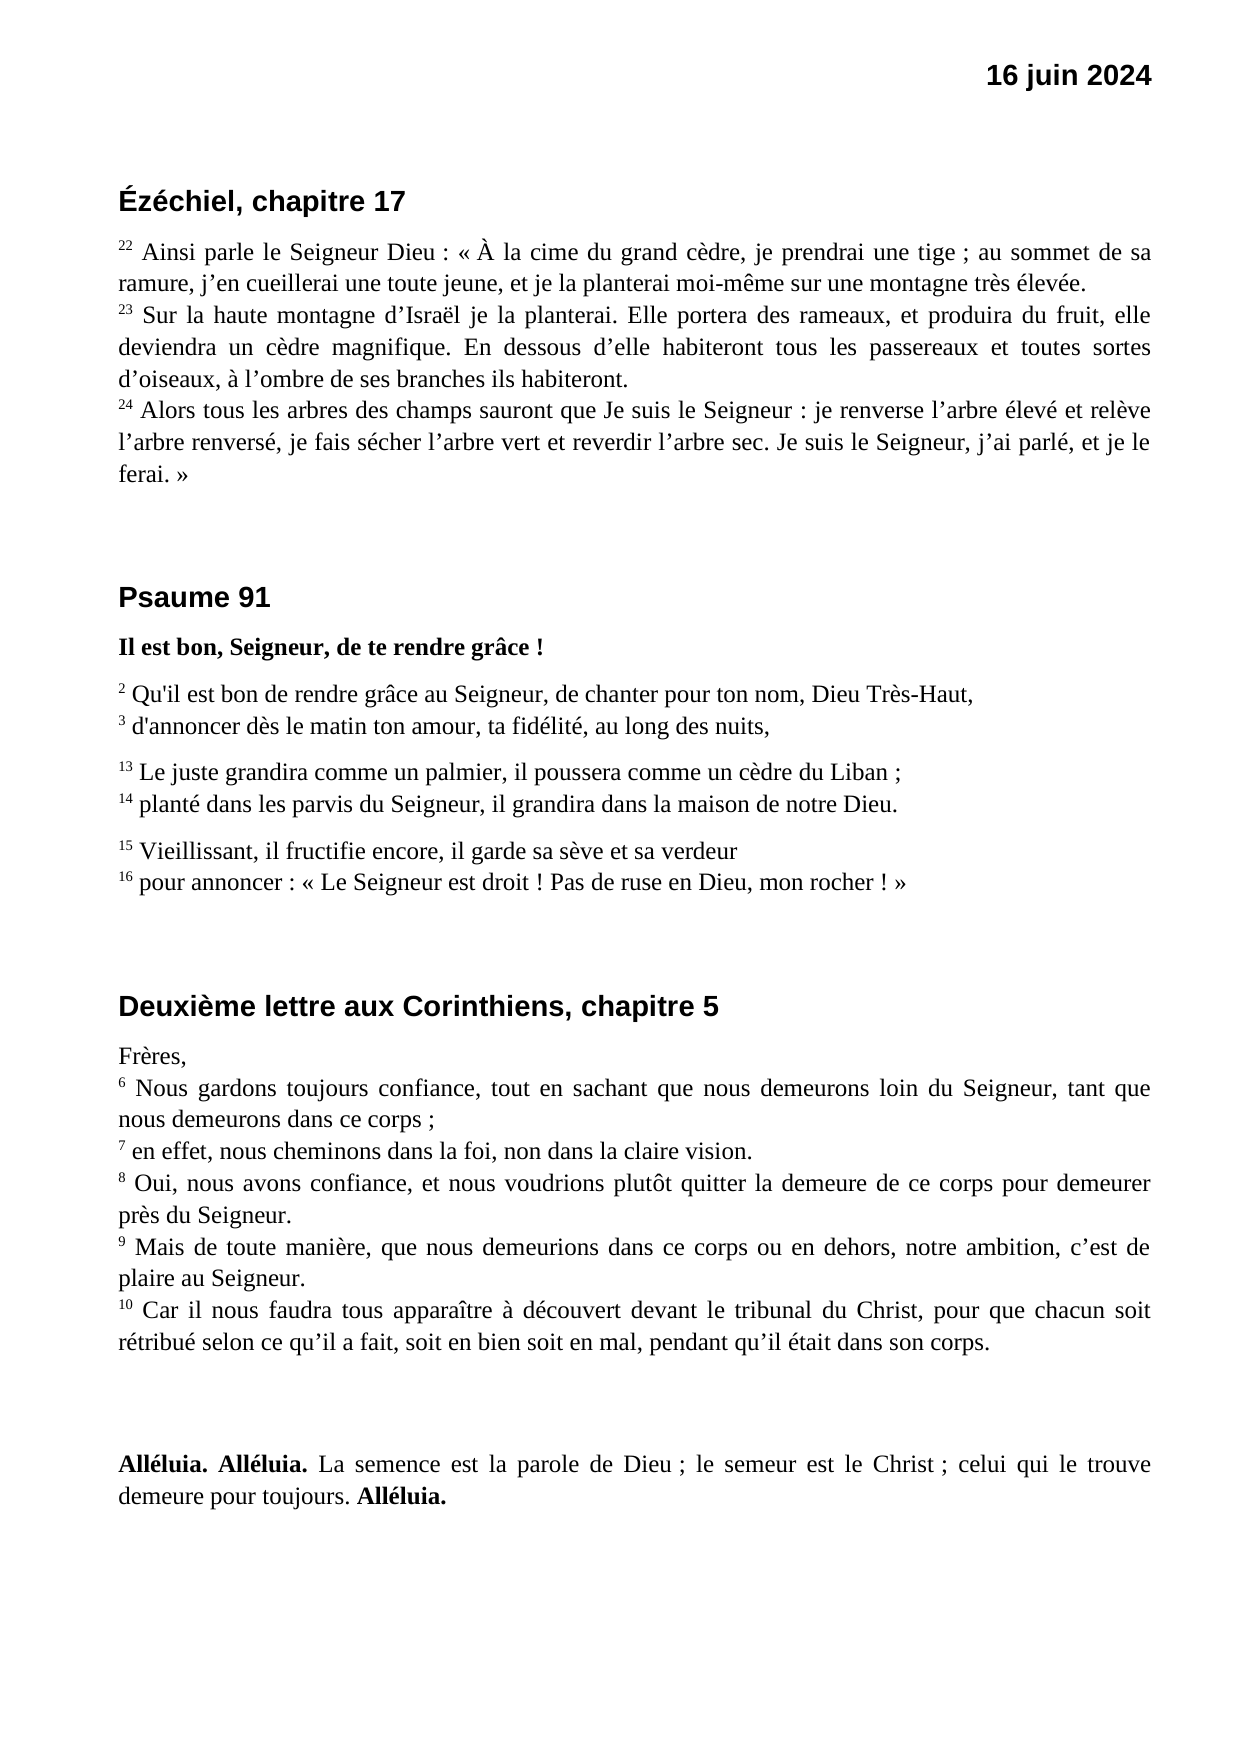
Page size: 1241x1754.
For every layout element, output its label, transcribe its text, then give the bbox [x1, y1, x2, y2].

text 7 en effet, nous cheminons dans la foi, non dans la claire vision. [118, 1137, 1152, 1165]
subtitle 16 juin 2024 [118, 59, 1152, 92]
text 3 d'annoncer dès le matin ton amour, ta fidélité, au long des nuits, [118, 712, 1152, 739]
text 23 Sur la haute montagne d’Israël je la planterai. Elle portera des rameaux, et produira du fruit, elle deviendra un cèdre magnifique. En dessous d’elle habiteront tous les passereaux et toutes sortes d’oiseaux, à l’ombre de ses branches ils habiteront. [118, 301, 1152, 392]
subtitle Ézéchiel, chapitre 17 [118, 185, 1152, 218]
text Alléluia. Alléluia. La semence est la parole de Dieu ; le semeur est le Christ ; celui qui le trouve demeure pour toujours. Alléluia. [118, 1451, 1152, 1510]
text 9 Mais de toute manière, que nous demeurions dans ce corps ou en dehors, notre ambition, c’est de plaire au Seigneur. [118, 1233, 1152, 1292]
subtitle Deuxième lettre aux Corinthiens, chapitre 5 [118, 990, 1152, 1022]
text 14 planté dans les parvis du Seigneur, il grandira dans la maison de notre Dieu. [118, 790, 1152, 818]
text 6 Nous gardons toujours confiance, tout en sachant que nous demeurons loin du Seigneur, tant que nous demeurons dans ce corps ; [118, 1074, 1152, 1133]
text Il est bon, Seigneur, de te rendre grâce ! [118, 633, 1152, 661]
text 22 Ainsi parle le Seigneur Dieu : « À la cime du grand cèdre, je prendrai une tige ; au sommet de sa ramure, j’en cueillerai une toute jeune, et je la planterai moi-même sur une montagne très élevée. [118, 238, 1152, 297]
text 15 Vieillissant, il fructifie encore, il garde sa sève et sa verdeur [118, 837, 1152, 864]
text 24 Alors tous les arbres des champs sauront que Je suis le Seigneur : je renverse l’arbre élevé et relève l’arbre renversé, je fais sécher l’arbre vert et reverdir l’arbre sec. Je suis le Seigneur, j’ai parlé, et je le ferai. » [118, 396, 1152, 488]
text 2 Qu'il est bon de rendre grâce au Seigneur, de chanter pour ton nom, Dieu Très-Haut, [118, 680, 1152, 708]
text Frères, [118, 1042, 1152, 1070]
text 13 Le juste grandira comme un palmier, il poussera comme un cèdre du Liban ; [118, 758, 1152, 786]
text 10 Car il nous faudra tous apparaître à découvert devant le tribunal du Christ, pour que chacun soit rétribué selon ce qu’il a fait, soit en bien soit en mal, pendant qu’il était dans son corps. [118, 1296, 1152, 1356]
subtitle Psaume 91 [118, 581, 1152, 614]
text 8 Oui, nous avons confiance, et nous voudrions plutôt quitter la demeure de ce corps pour demeurer près du Seigneur. [118, 1169, 1152, 1229]
text 16 pour annoncer : « Le Seigneur est droit ! Pas de ruse en Dieu, mon rocher ! » [118, 868, 1152, 896]
